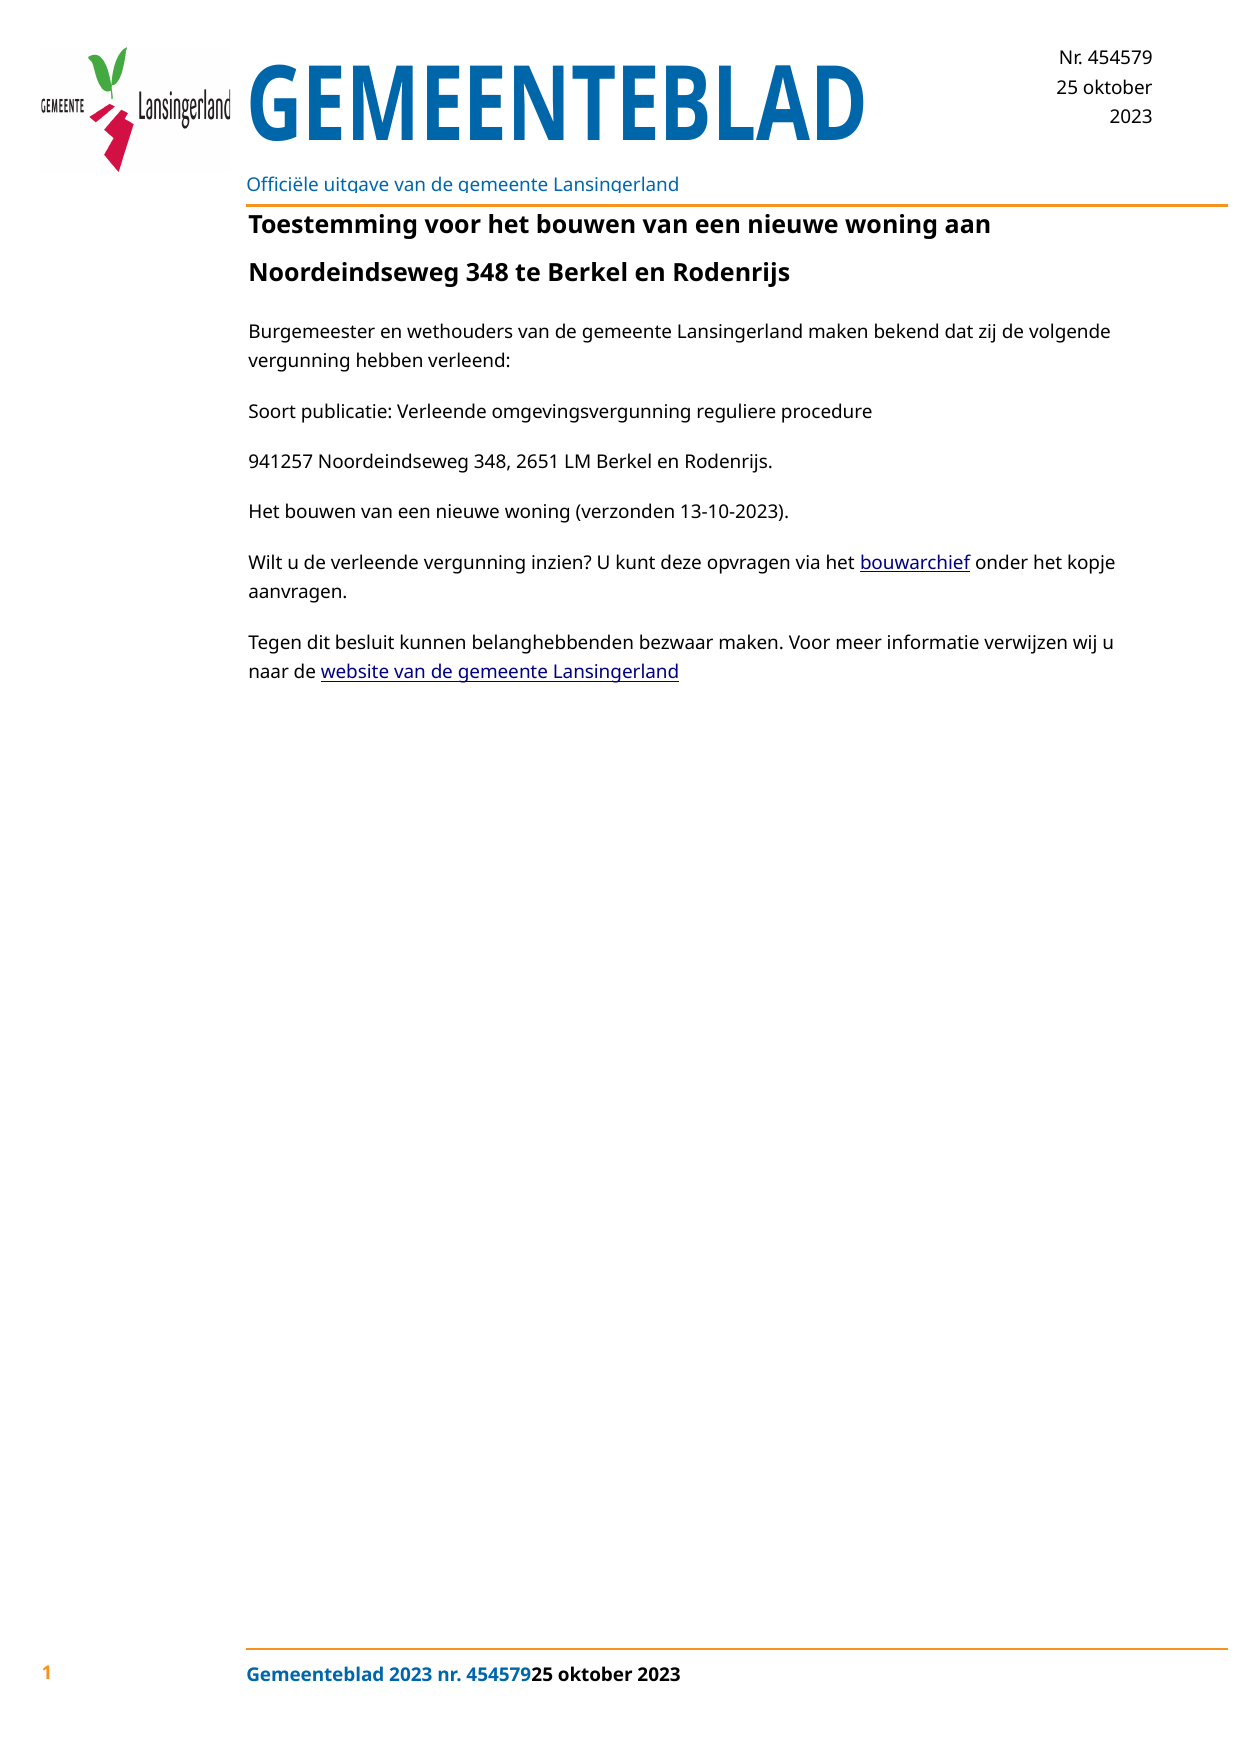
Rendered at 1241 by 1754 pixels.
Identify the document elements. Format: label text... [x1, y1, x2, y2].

text Wilt u de verleende vergunning inzien? U kunt deze opvragen via het bouwarchief onder het kopje aanvragen. [248, 549, 1152, 604]
text Het bouwen van een nieuwe woning (verzonden 13-10-2023). [248, 499, 1152, 524]
text Soort publicatie: Verleende omgevingsvergunning reguliere procedure [248, 398, 1152, 424]
text Toestemming voor het bouwen van een nieuwe woning aan Noordeindseweg 348 te Berkel en Rodenrijs [248, 207, 1152, 288]
text 941257 Noordeindseweg 348, 2651 LM Berkel en Rodenrijs. [248, 448, 1152, 474]
picture [41, 47, 231, 172]
text Burgemeester en wethouders van de gemeente Lansingerland maken bekend dat zij de volgende vergunning hebben verleend: [248, 318, 1152, 373]
text Tegen dit besluit kunnen belanghebbenden bezwaar maken. Voor meer informatie verwijzen wij u naar de website van de gemeente Lansingerland [248, 629, 1152, 684]
